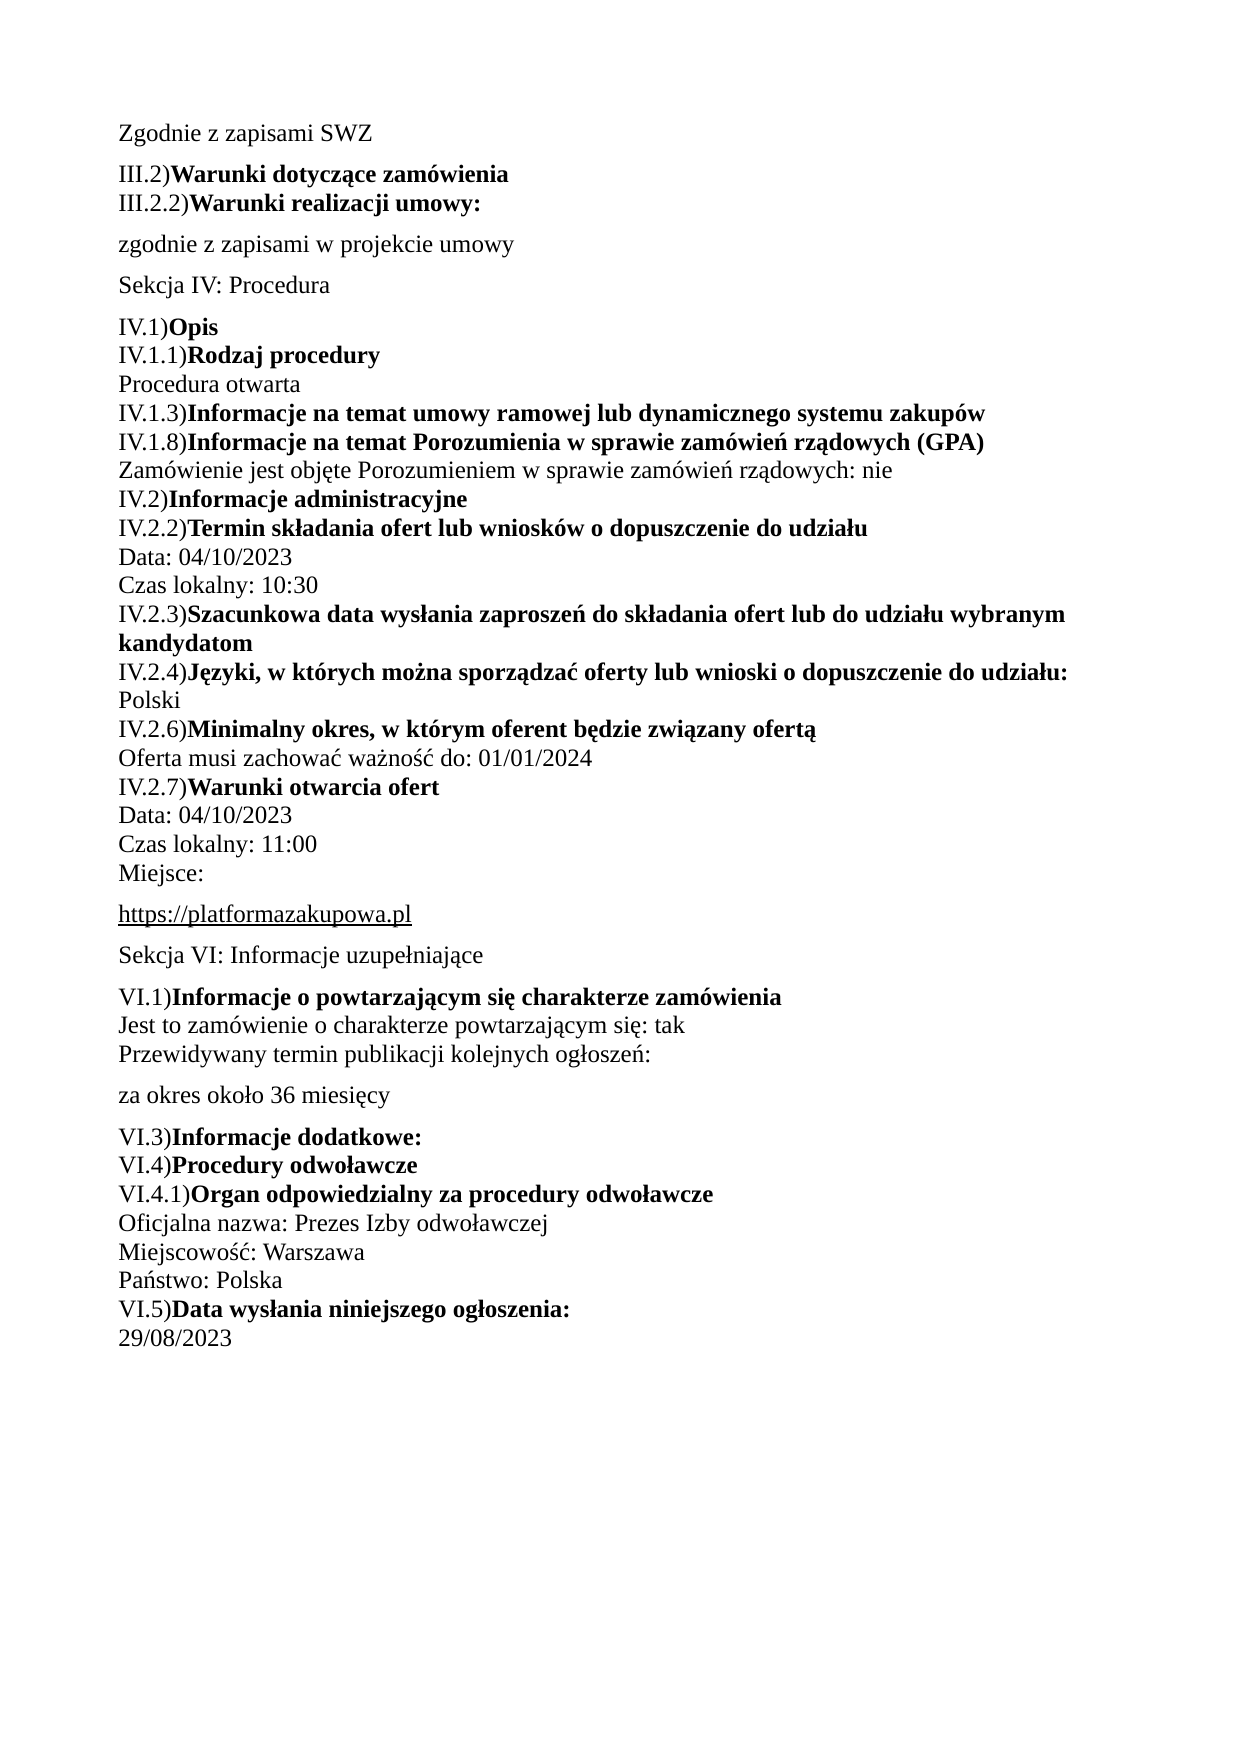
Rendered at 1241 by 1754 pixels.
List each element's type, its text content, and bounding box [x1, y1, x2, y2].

text Jest to zamówienie o charakterze powtarzającym się: tak [118, 1011, 1122, 1039]
text IV.1.1)Rodzaj procedury [118, 341, 1122, 369]
text IV.2.7)Warunki otwarcia ofert [118, 772, 1122, 801]
text Przewidywany termin publikacji kolejnych ogłoszeń: [118, 1039, 1122, 1068]
text VI.3)Informacje dodatkowe: [118, 1122, 1122, 1151]
text Data: 04/10/2023 [118, 801, 1122, 829]
text IV.1.3)Informacje na temat umowy ramowej lub dynamicznego systemu zakupów [118, 398, 1122, 427]
text VI.5)Data wysłania niniejszego ogłoszenia: [118, 1294, 1122, 1323]
text Oficjalna nazwa: Prezes Izby odwoławczej Miejscowość: Warszawa Państwo: Polska [118, 1208, 1122, 1294]
text III.2)Warunki dotyczące zamówienia [118, 159, 1122, 188]
text Zamówienie jest objęte Porozumieniem w sprawie zamówień rządowych: nie [118, 456, 1122, 484]
text Data: 04/10/2023 [118, 542, 1122, 571]
text IV.1)Opis [118, 312, 1122, 341]
text VI.1)Informacje o powtarzającym się charakterze zamówienia [118, 982, 1122, 1011]
text IV.2.4)Języki, w których można sporządzać oferty lub wnioski o dopuszczenie do udziału: [118, 657, 1122, 686]
text Czas lokalny: 10:30 [118, 571, 1122, 599]
text https://platformazakupowa.pl [118, 899, 1122, 928]
text Polski [118, 686, 1122, 714]
text zgodnie z zapisami w projekcie umowy [118, 229, 1122, 258]
text za okres około 36 miesięcy [118, 1081, 1122, 1109]
text VI.4)Procedury odwoławcze [118, 1151, 1122, 1179]
text VI.4.1)Organ odpowiedzialny za procedury odwoławcze [118, 1179, 1122, 1208]
text IV.2)Informacje administracyjne [118, 484, 1122, 513]
text III.2.2)Warunki realizacji umowy: [118, 188, 1122, 217]
text 29/08/2023 [118, 1323, 1122, 1352]
text Zgodnie z zapisami SWZ [118, 118, 1122, 147]
text IV.1.8)Informacje na temat Porozumienia w sprawie zamówień rządowych (GPA) [118, 427, 1122, 456]
text Czas lokalny: 11:00 [118, 829, 1122, 858]
text Miejsce: [118, 858, 1122, 887]
text IV.2.3)Szacunkowa data wysłania zaproszeń do składania ofert lub do udziału wybranym kandydatom [118, 599, 1122, 657]
text IV.2.6)Minimalny okres, w którym oferent będzie związany ofertą [118, 714, 1122, 743]
text Oferta musi zachować ważność do: 01/01/2024 [118, 743, 1122, 772]
text Procedura otwarta [118, 369, 1122, 398]
text IV.2.2)Termin składania ofert lub wniosków o dopuszczenie do udziału [118, 513, 1122, 542]
text Sekcja IV: Procedura [118, 271, 1122, 299]
text Sekcja VI: Informacje uzupełniające [118, 941, 1122, 969]
